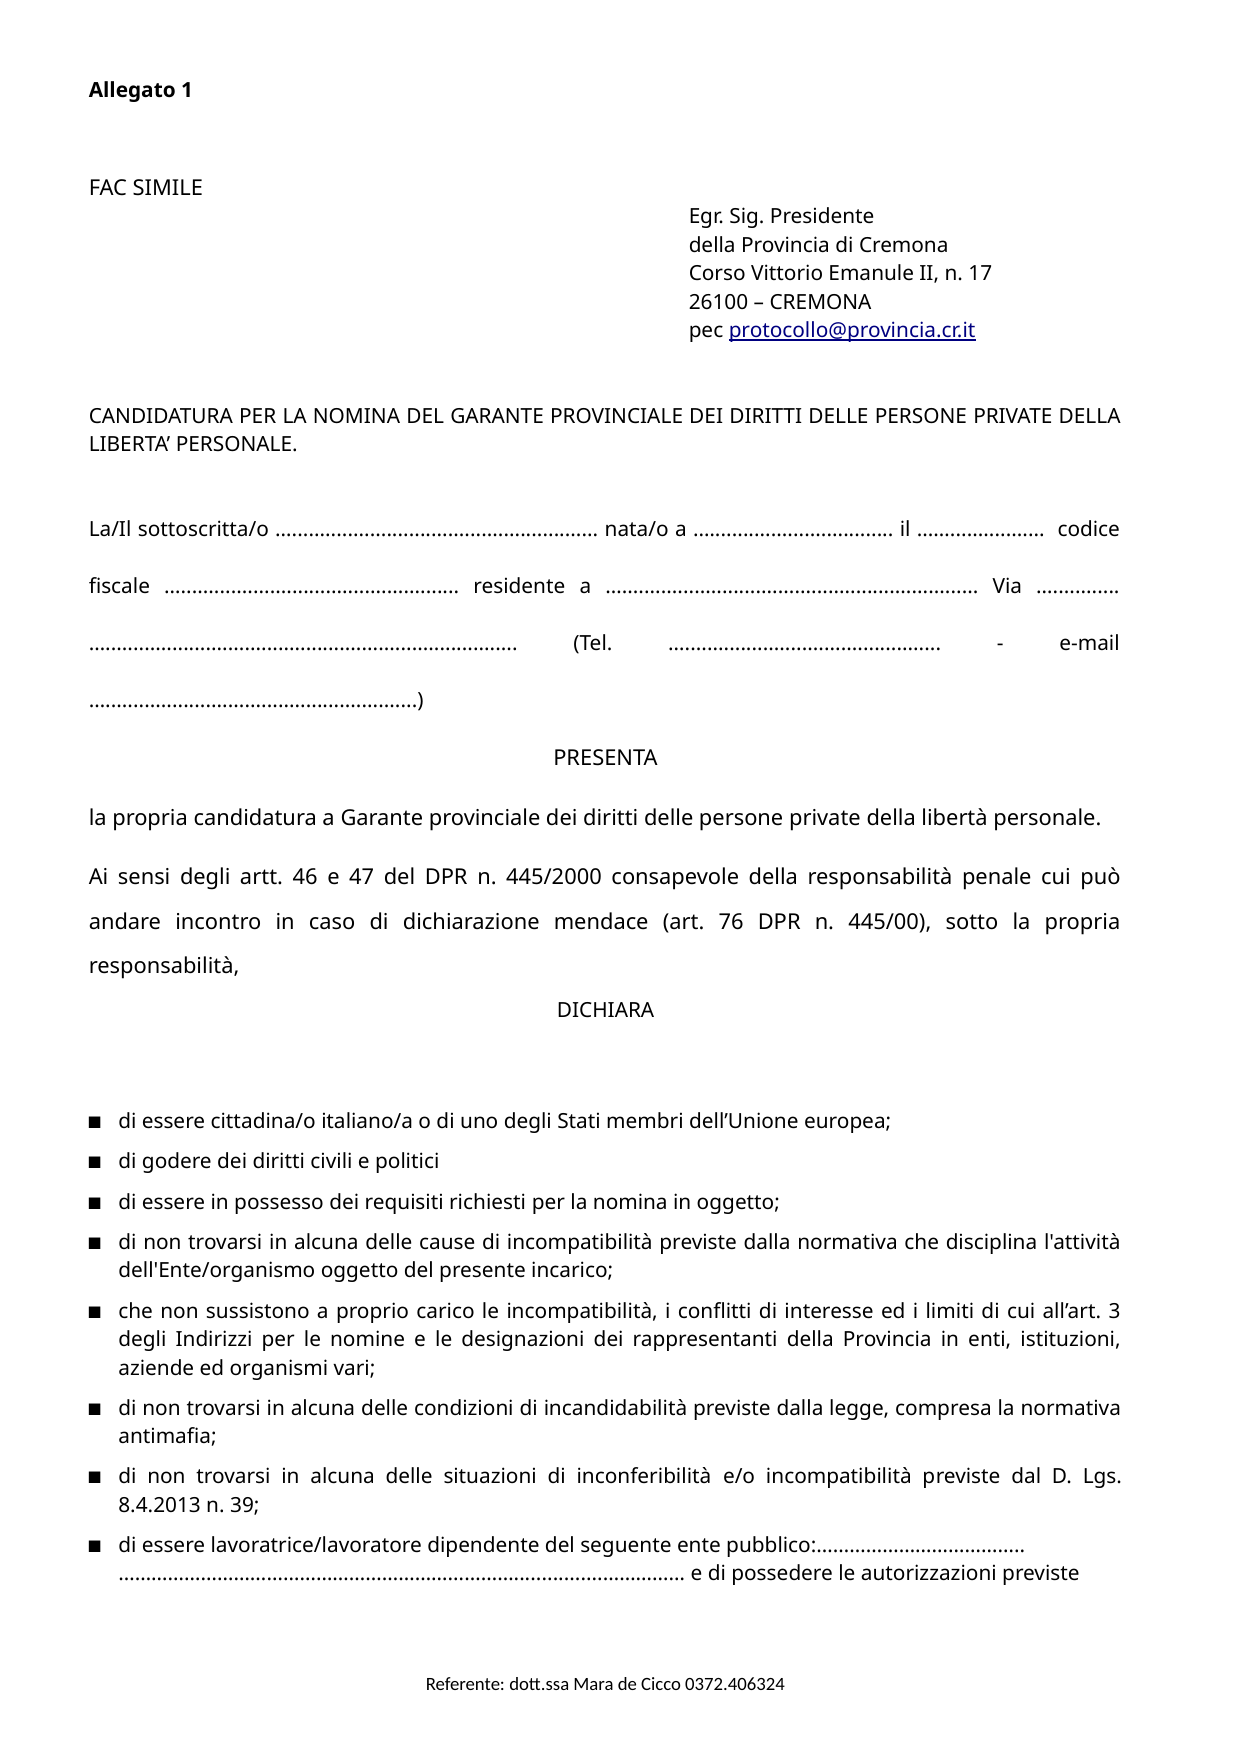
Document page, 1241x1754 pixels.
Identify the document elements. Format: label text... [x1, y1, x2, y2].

list di non trovarsi in alcuna delle cause di incompatibilità previste dalla normativa che disciplina l'attività dell'Ente/organismo oggetto del presente incarico; [88, 1227, 1122, 1284]
list di non trovarsi in alcuna delle situazioni di inconferibilità e/o incompatibilità previste dal D. Lgs. 8.4.2013 n. 39; [88, 1461, 1122, 1518]
text La/Il sottoscritta/o …....................................................... nata/o a .…................................ il ...…................. codice fiscale ….................................................. residente a …................................................................ Via …............….......................................................................... (Tel. ….............................................. - e-mail …........................................................) [88, 514, 1122, 713]
text la propria candidatura a Garante provinciale dei diritti delle persone private della libertà personale. [88, 802, 1122, 831]
text PRESENTA [88, 742, 1122, 772]
text DICHIARA [88, 995, 1122, 1024]
list di non trovarsi in alcuna delle condizioni di incandidabilità previste dalla legge, compresa la normativa antimafia; [88, 1393, 1122, 1450]
text Allegato 1 [88, 75, 1122, 103]
text CANDIDATURA PER LA NOMINA DEL GARANTE PROVINCIALE DEI DIRITTI DELLE PERSONE PRIVATE DELLA LIBERTA’ PERSONALE. [88, 401, 1122, 458]
list che non sussistono a proprio carico le incompatibilità, i conflitti di interesse ed i limiti di cui all’art. 3 degli Indirizzi per le nomine e le designazioni dei rappresentanti della Provincia in enti, istituzioni, aziende ed organismi vari; [88, 1296, 1122, 1381]
text Corso Vittorio Emanule II, n. 17 [614, 258, 1122, 287]
text Egr. Sig. Presidente [614, 202, 1122, 230]
text pec protocollo@provincia.cr.it [614, 315, 1122, 344]
text 26100 – CREMONA [614, 287, 1122, 315]
list di essere in possesso dei requisiti richiesti per la nomina in oggetto; [88, 1187, 1122, 1215]
text FAC SIMILE [88, 172, 1122, 202]
list di essere cittadina/o italiano/a o di uno degli Stati membri dell’Unione europea; [88, 1106, 1122, 1135]
list di essere lavoratrice/lavoratore dipendente del seguente ente pubblico:………………………………..………………………………………………………………................…………… e di possedere le autorizzazioni previste [88, 1530, 1122, 1587]
list di godere dei diritti civili e politici [88, 1147, 1122, 1175]
text della Provincia di Cremona [614, 230, 1122, 258]
text Ai sensi degli artt. 46 e 47 del DPR n. 445/2000 consapevole della responsabilità penale cui può andare incontro in caso di dichiarazione mendace (art. 76 DPR n. 445/00), sotto la propria responsabilità, [88, 861, 1122, 980]
